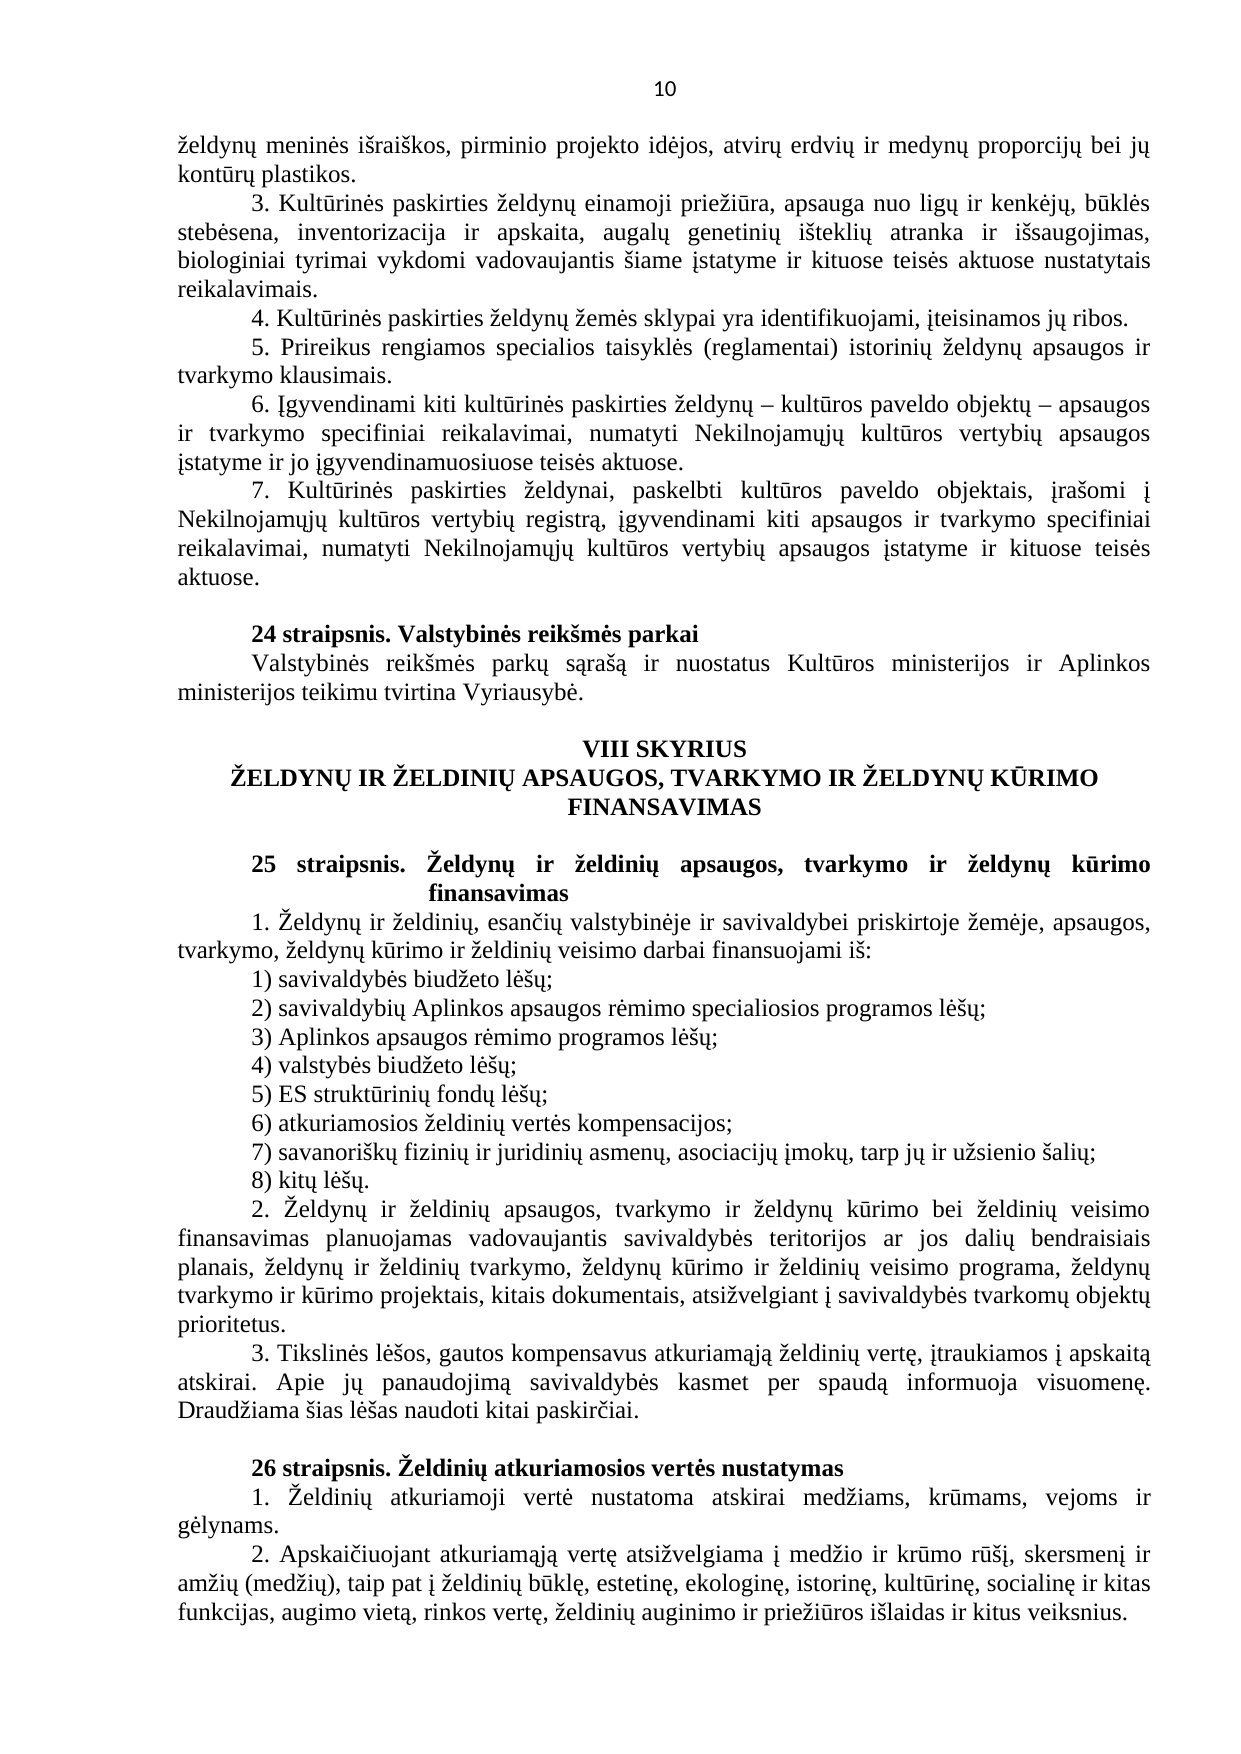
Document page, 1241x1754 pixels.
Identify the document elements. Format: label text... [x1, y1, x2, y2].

text 1) savivaldybės biudžeto lėšų; [177, 964, 1152, 993]
text 2) savivaldybių Aplinkos apsaugos rėmimo specialiosios programos lėšų; [177, 993, 1152, 1022]
text 4. Kultūrinės paskirties želdynų žemės sklypai yra identifikuojami, įteisinamos jų ribos. [177, 303, 1152, 332]
text 5) ES struktūrinių fondų lėšų; [177, 1079, 1152, 1108]
text 2. Apskaičiuojant atkuriamąją vertę atsižvelgiama į medžio ir krūmo rūšį, skersmenį ir amžių (medžių), taip pat į želdinių būklę, estetinę, ekologinę, istorinę, kultūrinę, socialinę ir kitas funkcijas, augimo vietą, rinkos vertę, želdinių auginimo ir priežiūros išlaidas ir kitus veiksnius. [177, 1539, 1152, 1626]
text 6) atkuriamosios želdinių vertės kompensacijos; [177, 1108, 1152, 1137]
text Valstybinės reikšmės parkų sąrašą ir nuostatus Kultūros ministerijos ir Aplinkos ministerijos teikimu tvirtina Vyriausybė. [177, 648, 1152, 706]
text 4) valstybės biudžeto lėšų; [177, 1051, 1152, 1079]
text 1. Želdynų ir želdinių, esančių valstybinėje ir savivaldybei priskirtoje žemėje, apsaugos, tvarkymo, želdynų kūrimo ir želdinių veisimo darbai finansuojami iš: [177, 907, 1152, 964]
text ŽELDYNŲ IR ŽELDINIŲ APSAUGOS, TVARKYMO IR ŽELDYNŲ KŪRIMO FINANSAVIMAS [177, 763, 1152, 821]
text 24 straipsnis. Valstybinės reikšmės parkai [177, 619, 1152, 648]
text 6. Įgyvendinami kiti kultūrinės paskirties želdynų – kultūros paveldo objektų – apsaugos ir tvarkymo specifiniai reikalavimai, numatyti Nekilnojamųjų kultūros vertybių apsaugos įstatyme ir jo įgyvendinamuosiuose teisės aktuose. [177, 389, 1152, 476]
text 2. Želdynų ir želdinių apsaugos, tvarkymo ir želdynų kūrimo bei želdinių veisimo finansavimas planuojamas vadovaujantis savivaldybės teritorijos ar jos dalių bendraisiais planais, želdynų ir želdinių tvarkymo, želdynų kūrimo ir želdinių veisimo programa, želdynų tvarkymo ir kūrimo projektais, kitais dokumentais, atsižvelgiant į savivaldybės tvarkomų objektų prioritetus. [177, 1194, 1152, 1338]
text želdynų meninės išraiškos, pirminio projekto idėjos, atvirų erdvių ir medynų proporcijų bei jų kontūrų plastikos. [177, 131, 1152, 188]
text 7. Kultūrinės paskirties želdynai, paskelbti kultūros paveldo objektais, įrašomi į Nekilnojamųjų kultūros vertybių registrą, įgyvendinami kiti apsaugos ir tvarkymo specifiniai reikalavimai, numatyti Nekilnojamųjų kultūros vertybių apsaugos įstatyme ir kituose teisės aktuose. [177, 476, 1152, 591]
text 3. Tikslinės lėšos, gautos kompensavus atkuriamąją želdinių vertę, įtraukiamos į apskaitą atskirai. Apie jų panaudojimą savivaldybės kasmet per spaudą informuoja visuomenę. Draudžiama šias lėšas naudoti kitai paskirčiai. [177, 1338, 1152, 1424]
text 25 straipsnis. Želdynų ir želdinių apsaugos, tvarkymo ir želdynų kūrimo finansavimas [251, 849, 1152, 907]
text VIII SKYRIUS [177, 734, 1152, 763]
text 3. Kultūrinės paskirties želdynų einamoji priežiūra, apsauga nuo ligų ir kenkėjų, būklės stebėsena, inventorizacija ir apskaita, augalų genetinių išteklių atranka ir išsaugojimas, biologiniai tyrimai vykdomi vadovaujantis šiame įstatyme ir kituose teisės aktuose nustatytais reikalavimais. [177, 188, 1152, 303]
text 7) savanoriškų fizinių ir juridinių asmenų, asociacijų įmokų, tarp jų ir užsienio šalių; [177, 1137, 1152, 1166]
text 8) kitų lėšų. [177, 1166, 1152, 1194]
text 1. Želdinių atkuriamoji vertė nustatoma atskirai medžiams, krūmams, vejoms ir gėlynams. [177, 1482, 1152, 1539]
text 26 straipsnis. Želdinių atkuriamosios vertės nustatymas [177, 1453, 1152, 1482]
text 3) Aplinkos apsaugos rėmimo programos lėšų; [177, 1022, 1152, 1051]
text 5. Prireikus rengiamos specialios taisyklės (reglamentai) istorinių želdynų apsaugos ir tvarkymo klausimais. [177, 332, 1152, 389]
